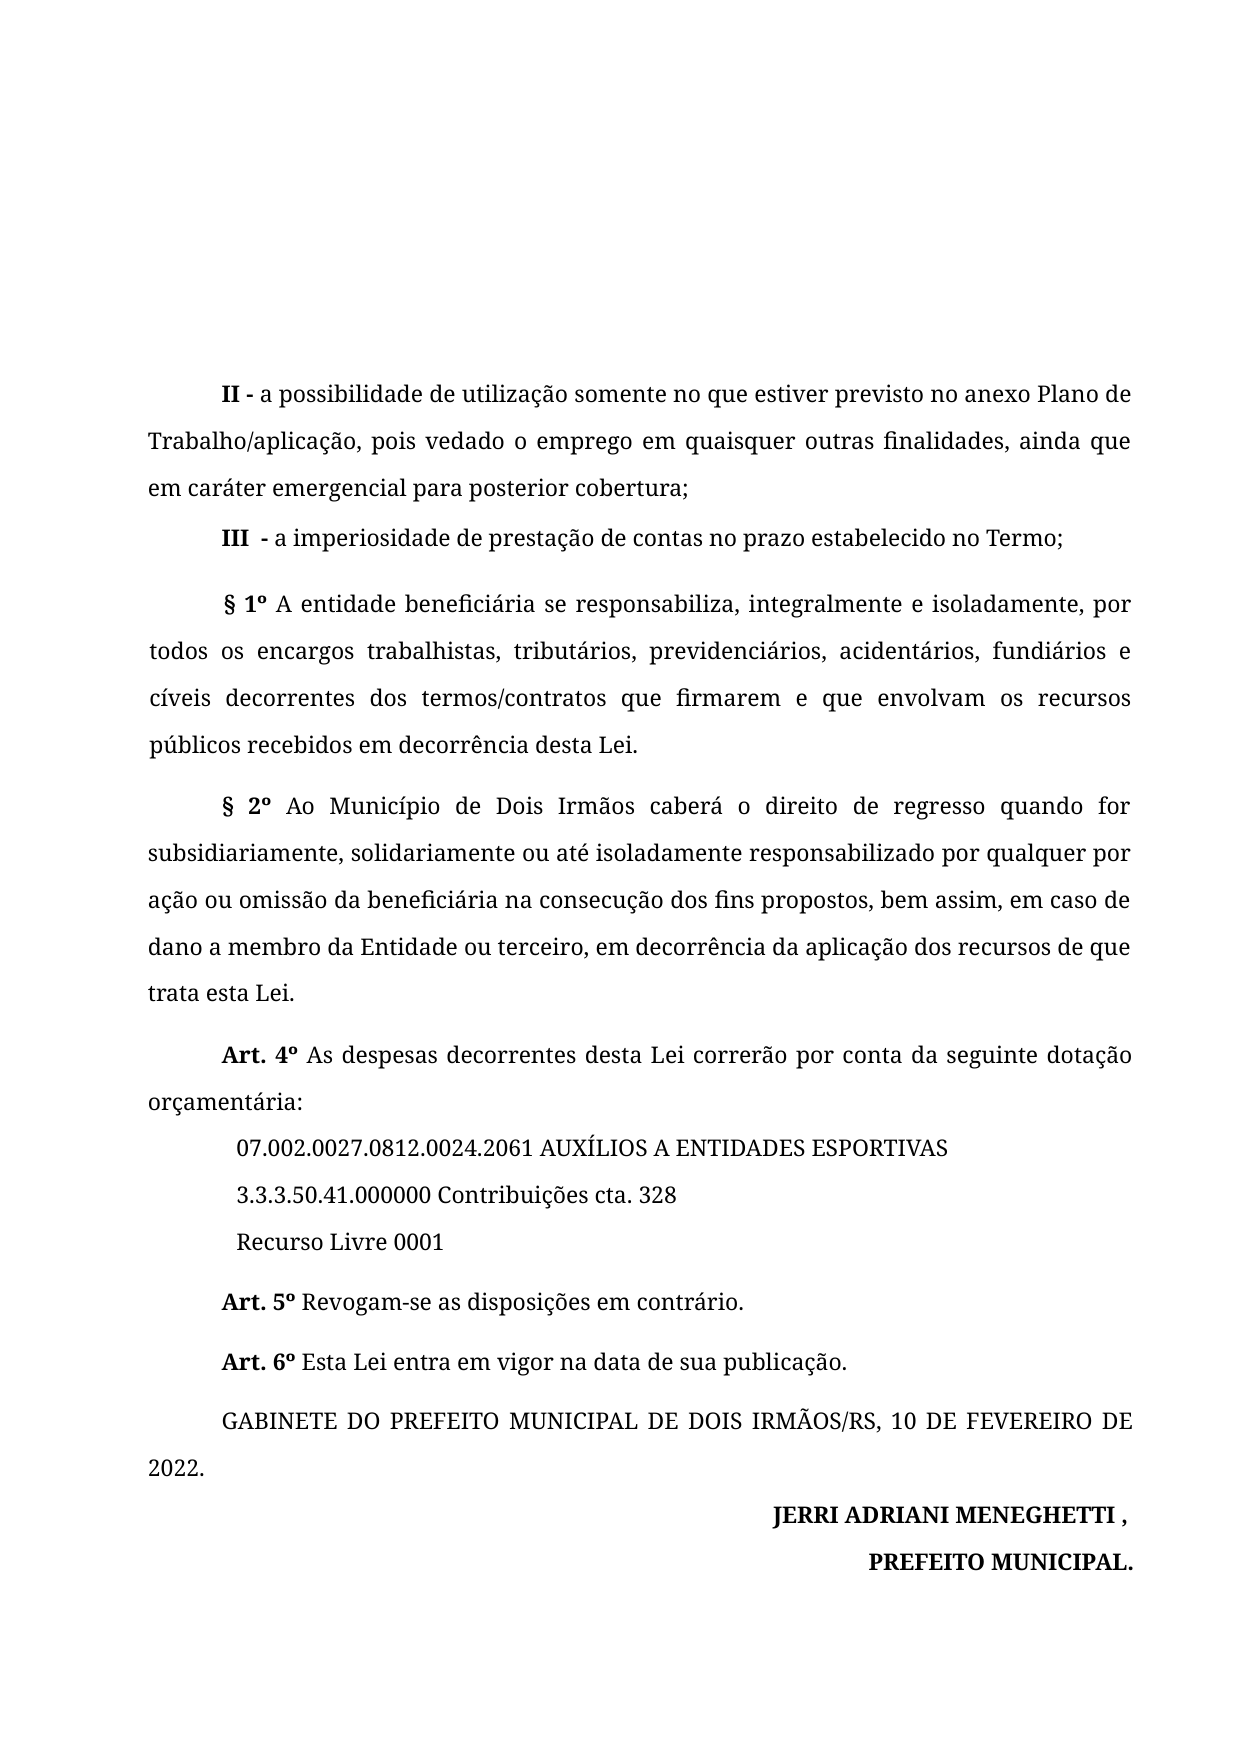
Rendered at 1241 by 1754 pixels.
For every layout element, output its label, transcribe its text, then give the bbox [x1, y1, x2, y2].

text Recurso Livre 0001 [236, 1226, 1134, 1257]
text II - a possibilidade de utilização somente no que estiver previsto no anexo Plano de Trabalho/aplicação, pois vedado o emprego em quaisquer outras finalidades, ainda que em caráter emergencial para posterior cobertura; [148, 378, 1132, 503]
text 3.3.3.50.41.000000 Contribuições cta. 328 [236, 1179, 1134, 1211]
text § 2º Ao Município de Dois Irmãos caberá o direito de regresso quando for subsidiariamente, solidariamente ou até isoladamente responsabilizado por qualquer por ação ou omissão da beneficiária na consecução dos fins propostos, bem assim, em caso de dano a membro da Entidade ou terceiro, em decorrência da aplicação dos recursos de que trata esta Lei. [148, 790, 1132, 1009]
text III - a imperiosidade de prestação de contas no prazo estabelecido no Termo; [148, 522, 1132, 553]
text Art. 4º As despesas decorrentes desta Lei correrão por conta da seguinte dotação orçamentária: [148, 1039, 1134, 1117]
text GABINETE DO PREFEITO MUNICIPAL DE DOIS IRMÃOS/RS, 10 DE FEVEREIRO DE 2022. [148, 1405, 1134, 1483]
text § 1º A entidade beneficiária se responsabiliza, integralmente e isoladamente, por todos os encargos trabalhistas, tributários, previdenciários, acidentários, fundiários e cíveis decorrentes dos termos/contratos que firmarem e que envolvam os recursos públicos recebidos em decorrência desta Lei. [149, 588, 1132, 760]
text Art. 5º Revogam-se as disposições em contrário. [148, 1286, 1134, 1317]
text 07.002.0027.0812.0024.2061 AUXÍLIOS A ENTIDADES ESPORTIVAS [236, 1132, 1134, 1164]
text Art. 6º Esta Lei entra em vigor na data de sua publicação. [148, 1346, 1134, 1377]
text JERRI ADRIANI MENEGHETTI , [148, 1499, 1134, 1530]
text PREFEITO MUNICIPAL. [148, 1546, 1134, 1577]
